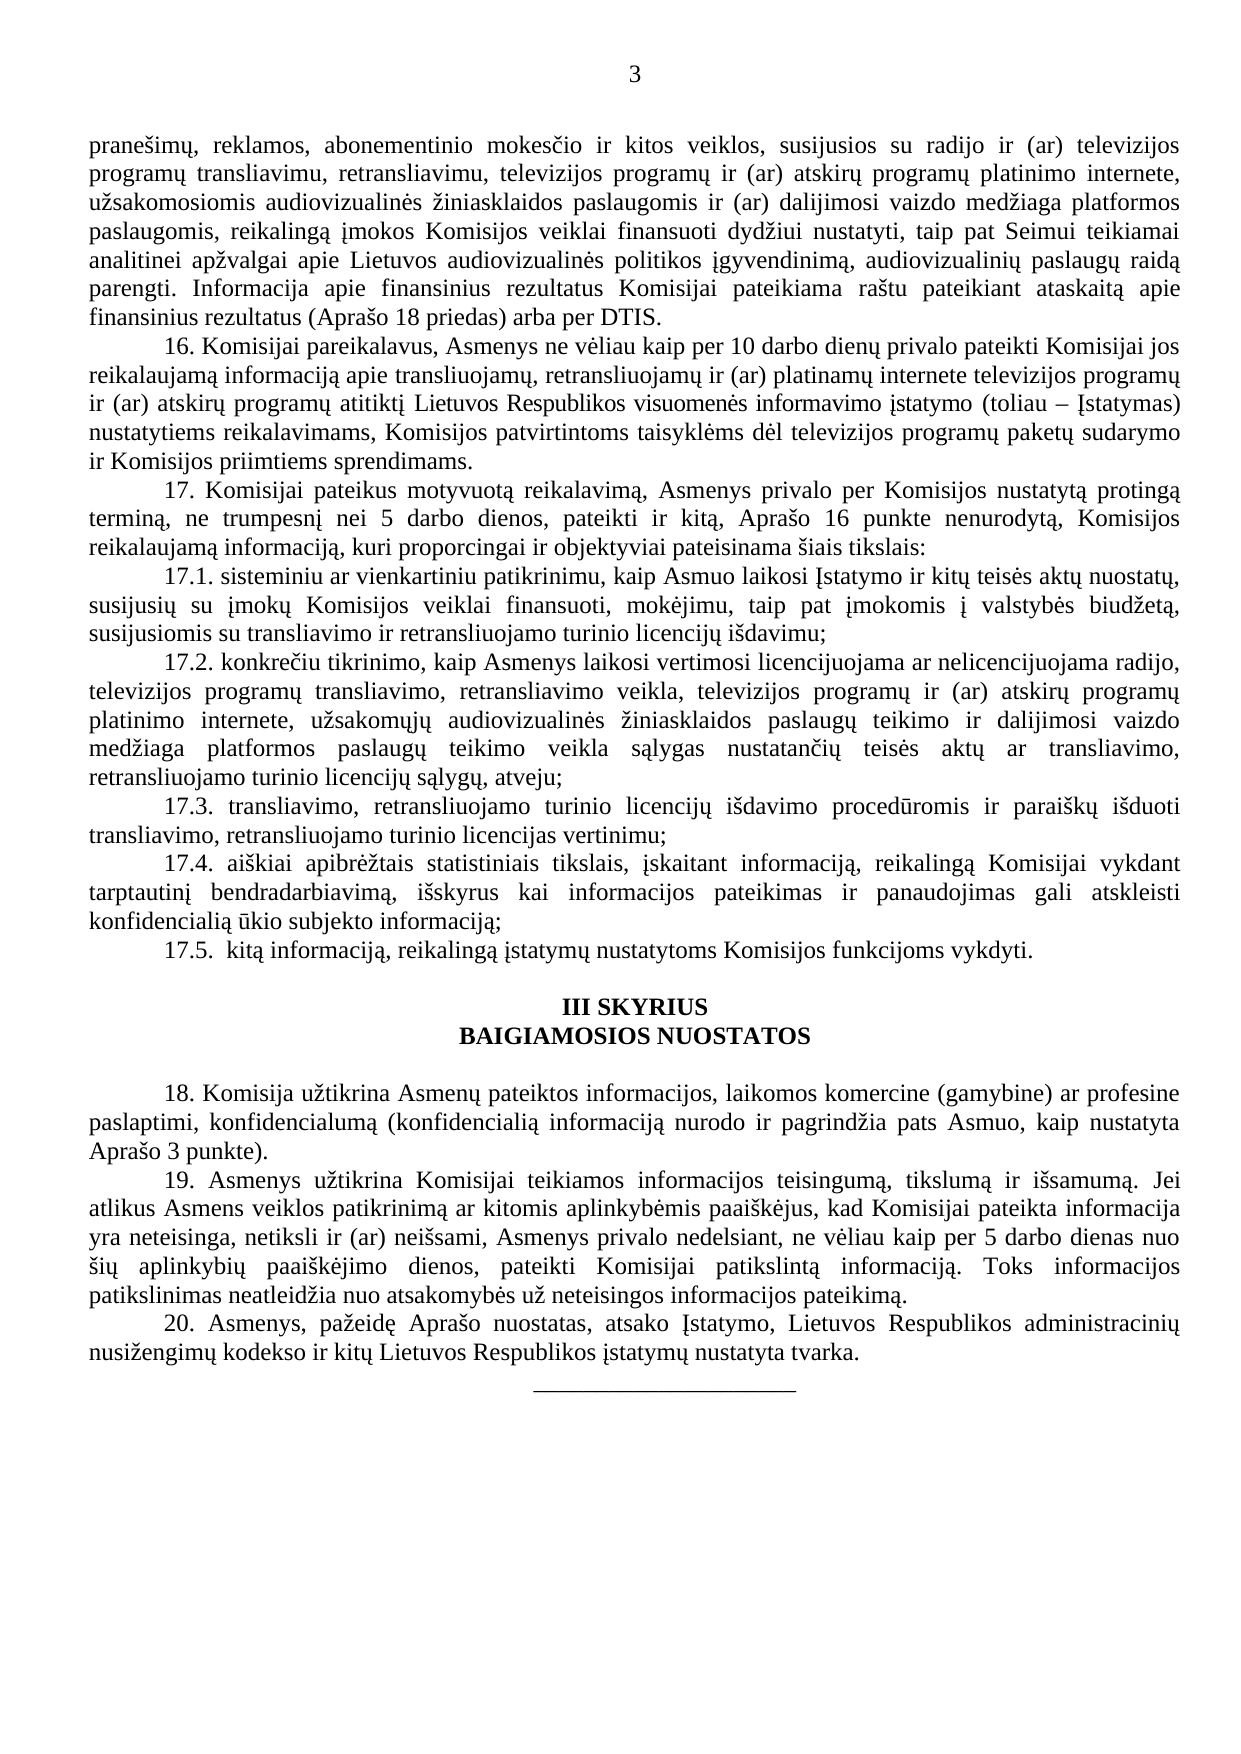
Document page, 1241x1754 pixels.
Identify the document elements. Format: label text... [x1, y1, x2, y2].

text 17. Komisijai pateikus motyvuotą reikalavimą, Asmenys privalo per Komisijos nustatytą protingą terminą, ne trumpesnį nei 5 darbo dienos, pateikti ir kitą, Aprašo 16 punkte nenurodytą, Komisijos reikalaujamą informaciją, kuri proporcingai ir objektyviai pateisinama šiais tikslais: [89, 475, 1181, 561]
text 17.5. kitą informaciją, reikalingą įstatymų nustatytoms Komisijos funkcijoms vykdyti. [89, 935, 1181, 963]
text 16. Komisijai pareikalavus, Asmenys ne vėliau kaip per 10 darbo dienų privalo pateikti Komisijai jos reikalaujamą informaciją apie transliuojamų, retransliuojamų ir (ar) platinamų internete televizijos programų ir (ar) atskirų programų atitiktį Lietuvos Respublikos visuomenės informavimo įstatymo (toliau – Įstatymas) nustatytiems reikalavimams, Komisijos patvirtintoms taisyklėms dėl televizijos programų paketų sudarymo ir Komisijos priimtiems sprendimams. [89, 331, 1181, 475]
text 17.1. sisteminiu ar vienkartiniu patikrinimu, kaip Asmuo laikosi Įstatymo ir kitų teisės aktų nuostatų, susijusių su įmokų Komisijos veiklai finansuoti, mokėjimu, taip pat įmokomis į valstybės biudžetą, susijusiomis su transliavimo ir retransliuojamo turinio licencijų išdavimu; [89, 561, 1181, 647]
text pranešimų, reklamos, abonementinio mokesčio ir kitos veiklos, susijusios su radijo ir (ar) televizijos programų transliavimu, retransliavimu, televizijos programų ir (ar) atskirų programų platinimo internete, užsakomosiomis audiovizualinės žiniasklaidos paslaugomis ir (ar) dalijimosi vaizdo medžiaga platformos paslaugomis, reikalingą įmokos Komisijos veiklai finansuoti dydžiui nustatyti, taip pat Seimui teikiamai analitinei apžvalgai apie Lietuvos audiovizualinės politikos įgyvendinimą, audiovizualinių paslaugų raidą parengti. Informacija apie finansinius rezultatus Komisijai pateikiama raštu pateikiant ataskaitą apie finansinius rezultatus (Aprašo 18 priedas) arba per DTIS. [89, 130, 1181, 331]
text III SKYRIUS [89, 992, 1181, 1021]
text 18. Komisija užtikrina Asmenų pateiktos informacijos, laikomos komercine (gamybine) ar profesine paslaptimi, konfidencialumą (konfidencialią informaciją nurodo ir pagrindžia pats Asmuo, kaip nustatyta Aprašo 3 punkte). [89, 1078, 1181, 1165]
text BAIGIAMOSIOS NUOSTATOS [89, 1021, 1181, 1050]
text _____________________ [89, 1366, 1181, 1395]
text 17.2. konkrečiu tikrinimo, kaip Asmenys laikosi vertimosi licencijuojama ar nelicencijuojama radijo, televizijos programų transliavimo, retransliavimo veikla, televizijos programų ir (ar) atskirų programų platinimo internete, užsakomųjų audiovizualinės žiniasklaidos paslaugų teikimo ir dalijimosi vaizdo medžiaga platformos paslaugų teikimo veikla sąlygas nustatančių teisės aktų ar transliavimo, retransliuojamo turinio licencijų sąlygų, atveju; [89, 647, 1181, 791]
text 19. Asmenys užtikrina Komisijai teikiamos informacijos teisingumą, tikslumą ir išsamumą. Jei atlikus Asmens veiklos patikrinimą ar kitomis aplinkybėmis paaiškėjus, kad Komisijai pateikta informacija yra neteisinga, netiksli ir (ar) neišsami, Asmenys privalo nedelsiant, ne vėliau kaip per 5 darbo dienas nuo šių aplinkybių paaiškėjimo dienos, pateikti Komisijai patikslintą informaciją. Toks informacijos patikslinimas neatleidžia nuo atsakomybės už neteisingos informacijos pateikimą. [89, 1165, 1181, 1308]
text 17.3. transliavimo, retransliuojamo turinio licencijų išdavimo procedūromis ir paraiškų išduoti transliavimo, retransliuojamo turinio licencijas vertinimu; [89, 791, 1181, 848]
text 17.4. aiškiai apibrėžtais statistiniais tikslais, įskaitant informaciją, reikalingą Komisijai vykdant tarptautinį bendradarbiavimą, išskyrus kai informacijos pateikimas ir panaudojimas gali atskleisti konfidencialią ūkio subjekto informaciją; [89, 848, 1181, 935]
text 20. Asmenys, pažeidę Aprašo nuostatas, atsako Įstatymo, Lietuvos Respublikos administracinių nusižengimų kodekso ir kitų Lietuvos Respublikos įstatymų nustatyta tvarka. [89, 1308, 1181, 1366]
